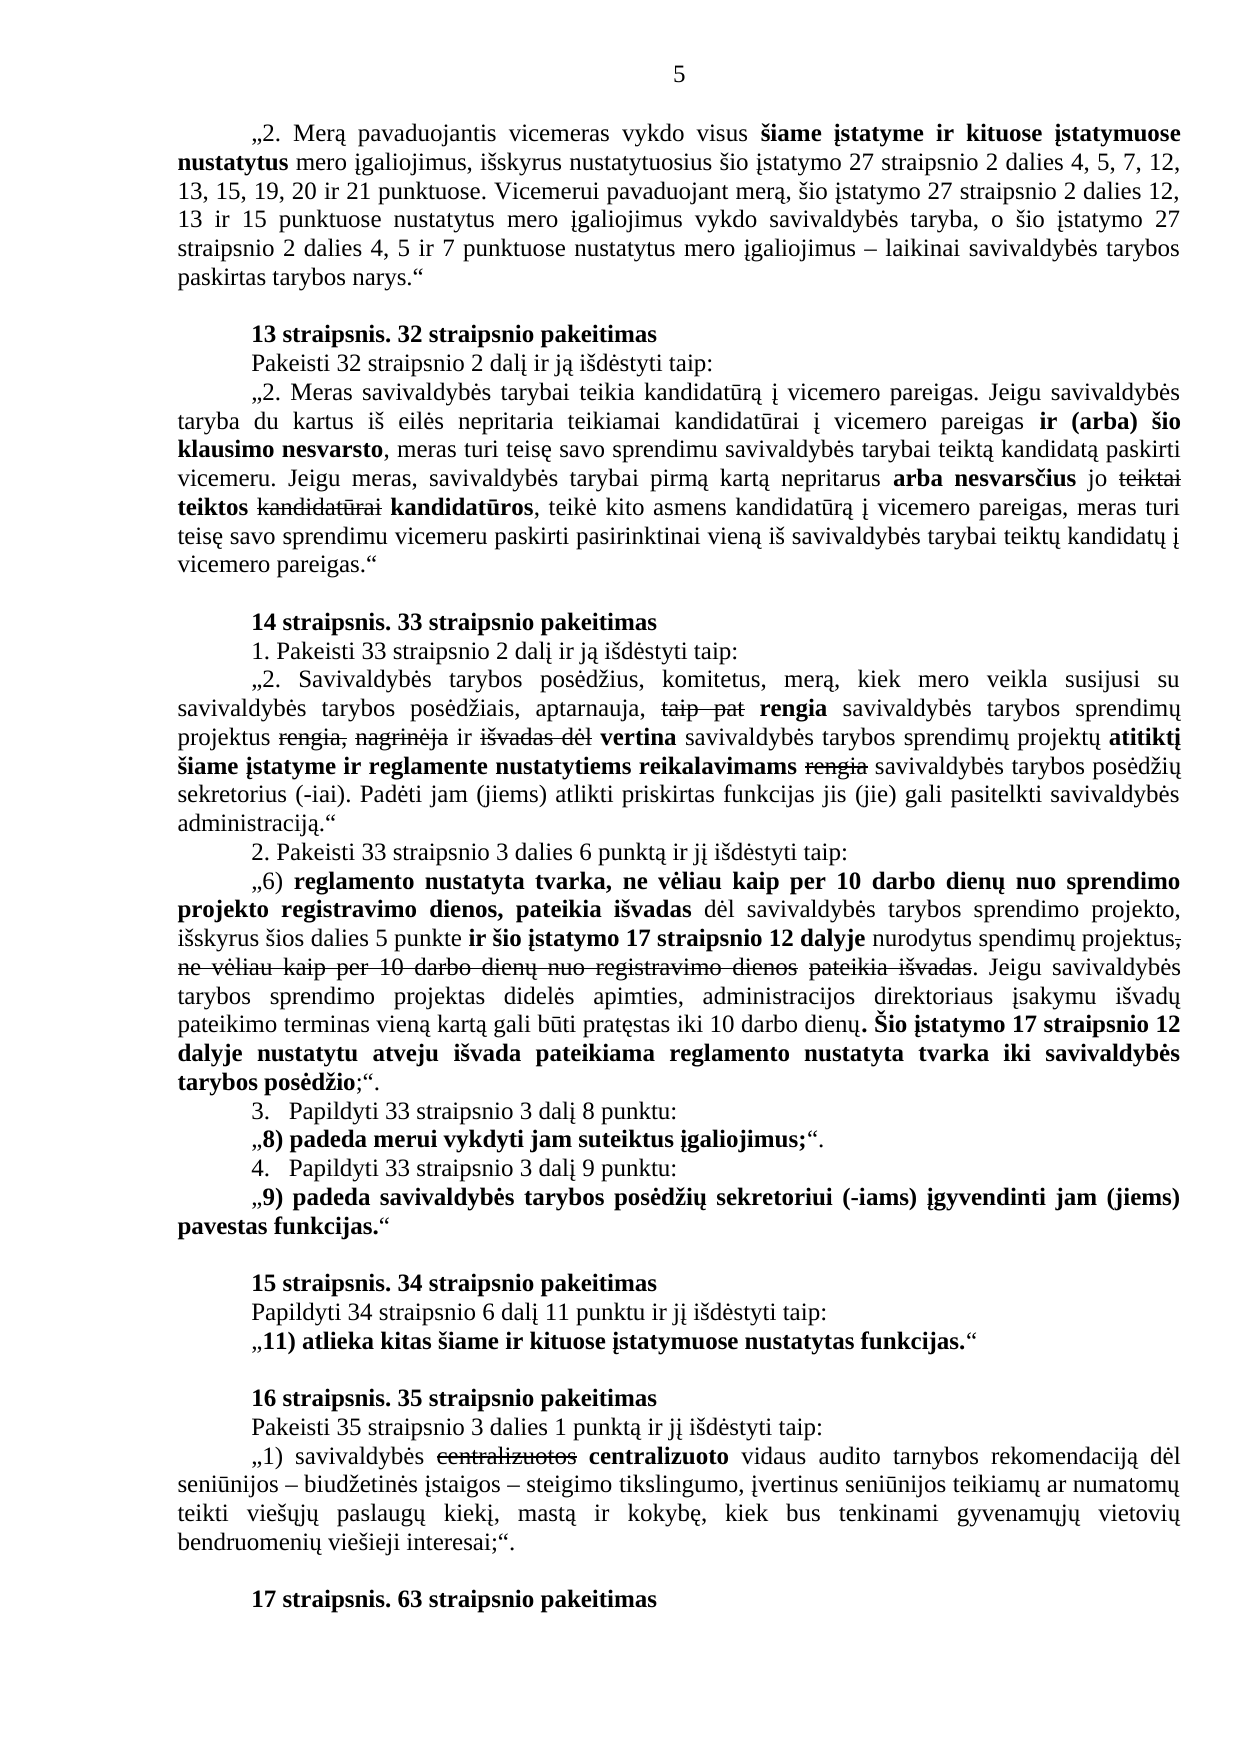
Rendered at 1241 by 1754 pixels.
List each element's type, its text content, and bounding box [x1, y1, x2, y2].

text „2. Merą pavaduojantis vicemeras vykdo visus šiame įstatyme ir kituose įstatymuose nustatytus mero įgaliojimus, išskyrus nustatytuosius šio įstatymo 27 straipsnio 2 dalies 4, 5, 7, 12, 13, 15, 19, 20 ir 21 punktuose. Vicemerui pavaduojant merą, šio įstatymo 27 straipsnio 2 dalies 12, 13 ir 15 punktuose nustatytus mero įgaliojimus vykdo savivaldybės taryba, o šio įstatymo 27 straipsnio 2 dalies 4, 5 ir 7 punktuose nustatytus mero įgaliojimus – laikinai savivaldybės tarybos paskirtas tarybos narys.“ [177, 118, 1181, 291]
text „1) savivaldybės centralizuotos centralizuoto vidaus audito tarnybos rekomendaciją dėl seniūnijos – biudžetinės įstaigos – steigimo tikslingumo, įvertinus seniūnijos teikiamų ar numatomų teikti viešųjų paslaugų kiekį, mastą ir kokybę, kiek bus tenkinami gyvenamųjų vietovių bendruomenių viešieji interesai;“. [177, 1441, 1181, 1556]
text 17 straipsnis. 63 straipsnio pakeitimas [177, 1584, 1181, 1613]
text Papildyti 34 straipsnio 6 dalį 11 punktu ir jį išdėstyti taip: [177, 1297, 1181, 1326]
text 4. Papildyti 33 straipsnio 3 dalį 9 punktu: [251, 1153, 1181, 1182]
text 3. Papildyti 33 straipsnio 3 dalį 8 punktu: [251, 1096, 1181, 1124]
text 2. Pakeisti 33 straipsnio 3 dalies 6 punktą ir jį išdėstyti taip: [177, 837, 1181, 866]
text Pakeisti 32 straipsnio 2 dalį ir ją išdėstyti taip: [177, 348, 1181, 377]
text „2. Meras savivaldybės tarybai teikia kandidatūrą į vicemero pareigas. Jeigu savivaldybės taryba du kartus iš eilės nepritaria teikiamai kandidatūrai į vicemero pareigas ir (arba) šio klausimo nesvarsto, meras turi teisę savo sprendimu savivaldybės tarybai teiktą kandidatą paskirti vicemeru. Jeigu meras, savivaldybės tarybai pirmą kartą nepritarus arba nesvarsčius jo teiktai teiktos kandidatūrai kandidatūros, teikė kito asmens kandidatūrą į vicemero pareigas, meras turi teisę savo sprendimu vicemeru paskirti pasirinktinai vieną iš savivaldybės tarybai teiktų kandidatų į vicemero pareigas.“ [177, 377, 1181, 578]
text Pakeisti 35 straipsnio 3 dalies 1 punktą ir jį išdėstyti taip: [177, 1412, 1181, 1441]
text „11) atlieka kitas šiame ir kituose įstatymuose nustatytas funkcijas.“ [177, 1326, 1181, 1354]
text 15 straipsnis. 34 straipsnio pakeitimas [177, 1268, 1181, 1297]
text „6) reglamento nustatyta tvarka, ne vėliau kaip per 10 darbo dienų nuo sprendimo projekto registravimo dienos, pateikia išvadas dėl savivaldybės tarybos sprendimo projekto, išskyrus šios dalies 5 punkte ir šio įstatymo 17 straipsnio 12 dalyje nurodytus spendimų projektus, ne vėliau kaip per 10 darbo dienų nuo registravimo dienos pateikia išvadas. Jeigu savivaldybės tarybos sprendimo projektas didelės apimties, administracijos direktoriaus įsakymu išvadų pateikimo terminas vieną kartą gali būti pratęstas iki 10 darbo dienų. Šio įstatymo 17 straipsnio 12 dalyje nustatytu atveju išvada pateikiama reglamento nustatyta tvarka iki savivaldybės tarybos posėdžio;“. [177, 866, 1181, 1096]
text „8) padeda merui vykdyti jam suteiktus įgaliojimus;“. [177, 1124, 1181, 1153]
text 14 straipsnis. 33 straipsnio pakeitimas [177, 607, 1181, 636]
text „2. Savivaldybės tarybos posėdžius, komitetus, merą, kiek mero veikla susijusi su savivaldybės tarybos posėdžiais, aptarnauja, taip pat rengia savivaldybės tarybos sprendimų projektus rengia, nagrinėja ir išvadas dėl vertina savivaldybės tarybos sprendimų projektų atitiktį šiame įstatyme ir reglamente nustatytiems reikalavimams rengia savivaldybės tarybos posėdžių sekretorius (-iai). Padėti jam (jiems) atlikti priskirtas funkcijas jis (jie) gali pasitelkti savivaldybės administraciją.“ [177, 664, 1181, 837]
text 1. Pakeisti 33 straipsnio 2 dalį ir ją išdėstyti taip: [177, 636, 1181, 664]
text 16 straipsnis. 35 straipsnio pakeitimas [177, 1383, 1181, 1412]
text 13 straipsnis. 32 straipsnio pakeitimas [177, 319, 1181, 348]
text „9) padeda savivaldybės tarybos posėdžių sekretoriui (-iams) įgyvendinti jam (jiems) pavestas funkcijas.“ [177, 1182, 1181, 1239]
